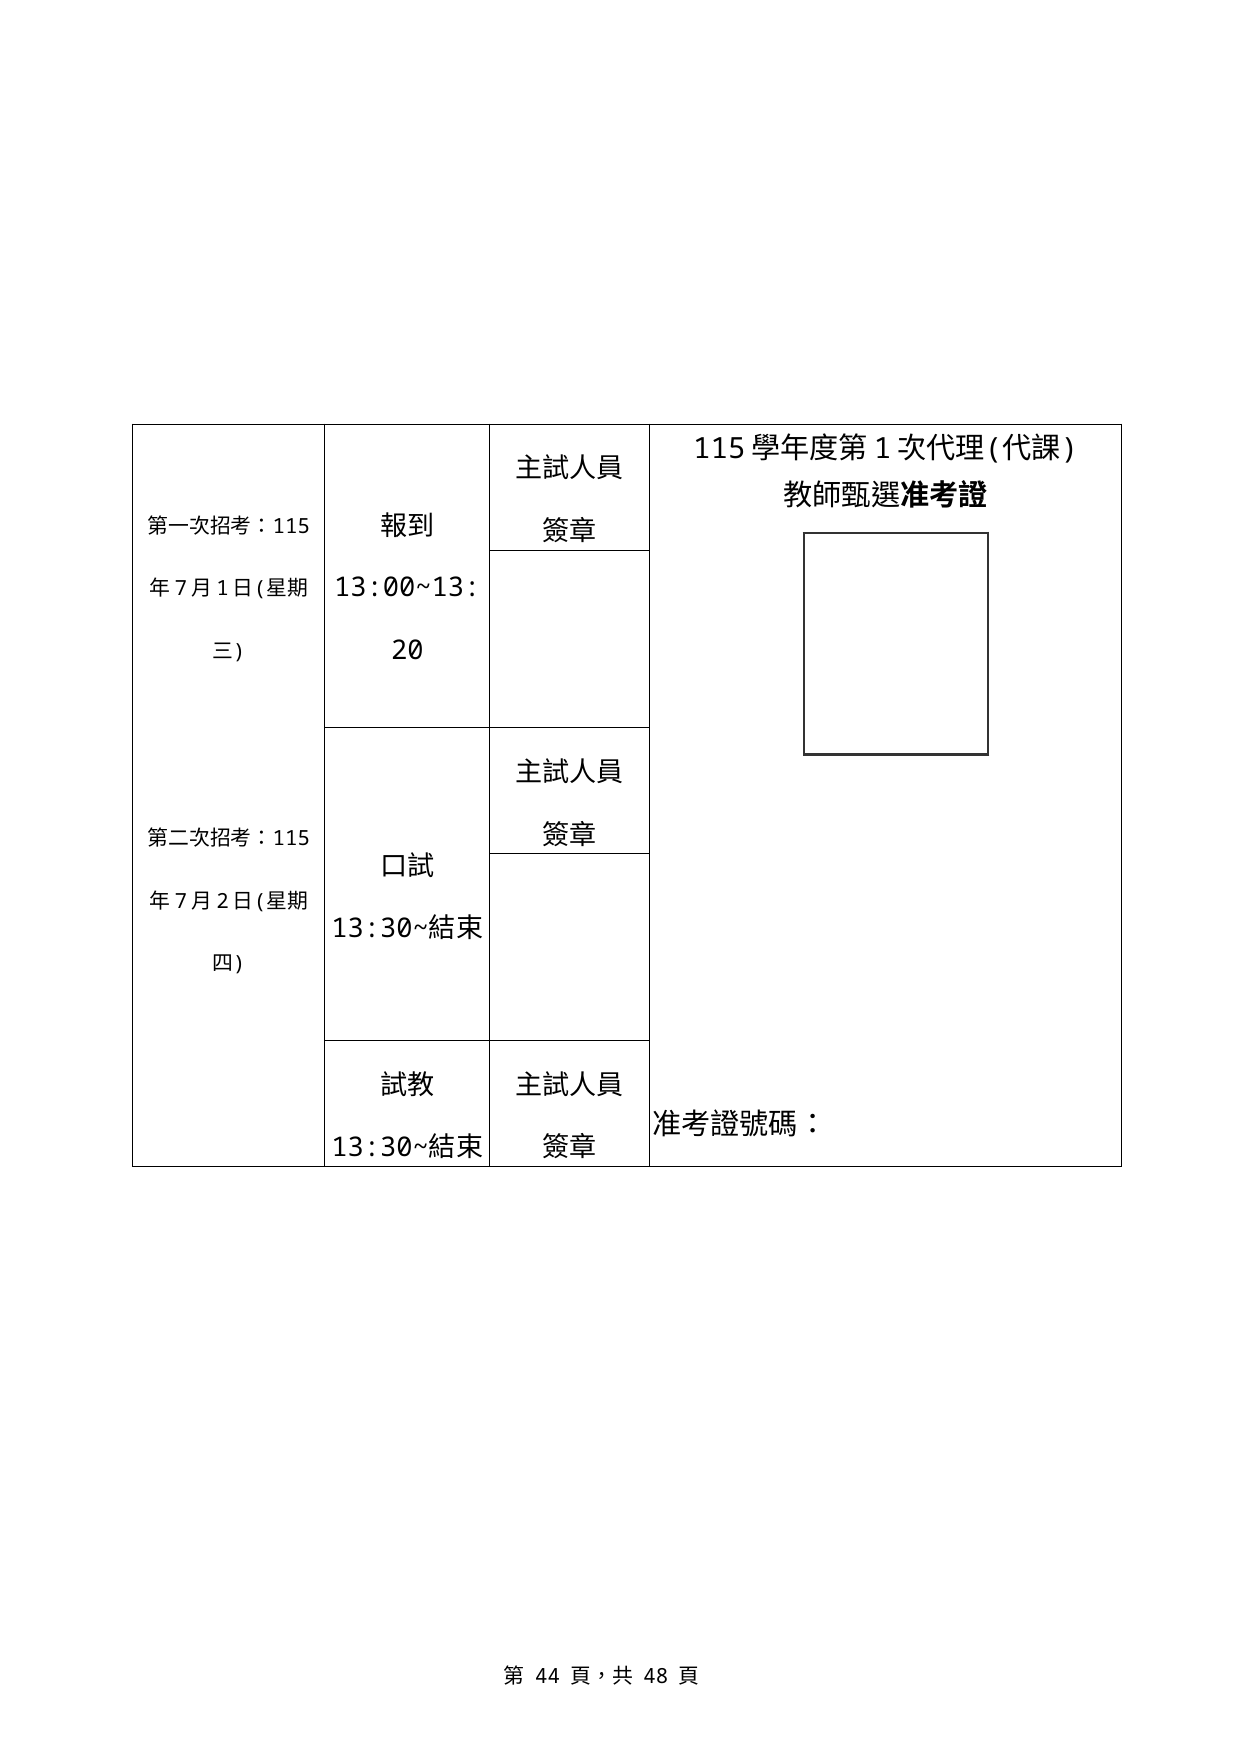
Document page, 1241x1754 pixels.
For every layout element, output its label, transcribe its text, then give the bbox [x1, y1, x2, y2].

table_cell [490, 551, 649, 727]
table_cell 報到 13:00~13:20 [325, 425, 489, 727]
table_cell 主試人員 簽章 [490, 1041, 649, 1166]
table_cell 試教 13:30~結束 [325, 1041, 489, 1166]
table_cell 第一次招考：115年7月1日(星期三) 第二次招考：115年7月2日(星期四) [133, 425, 324, 1166]
table_header 115學年度第1次代理(代課) 教師甄選准考證 准考證號碼： [650, 425, 1121, 1166]
table_cell [490, 854, 649, 1040]
table_cell 口試 13:30~結束 [325, 728, 489, 1040]
table_cell 主試人員 簽章 [490, 728, 649, 853]
table_cell 主試人員 簽章 [490, 425, 649, 549]
